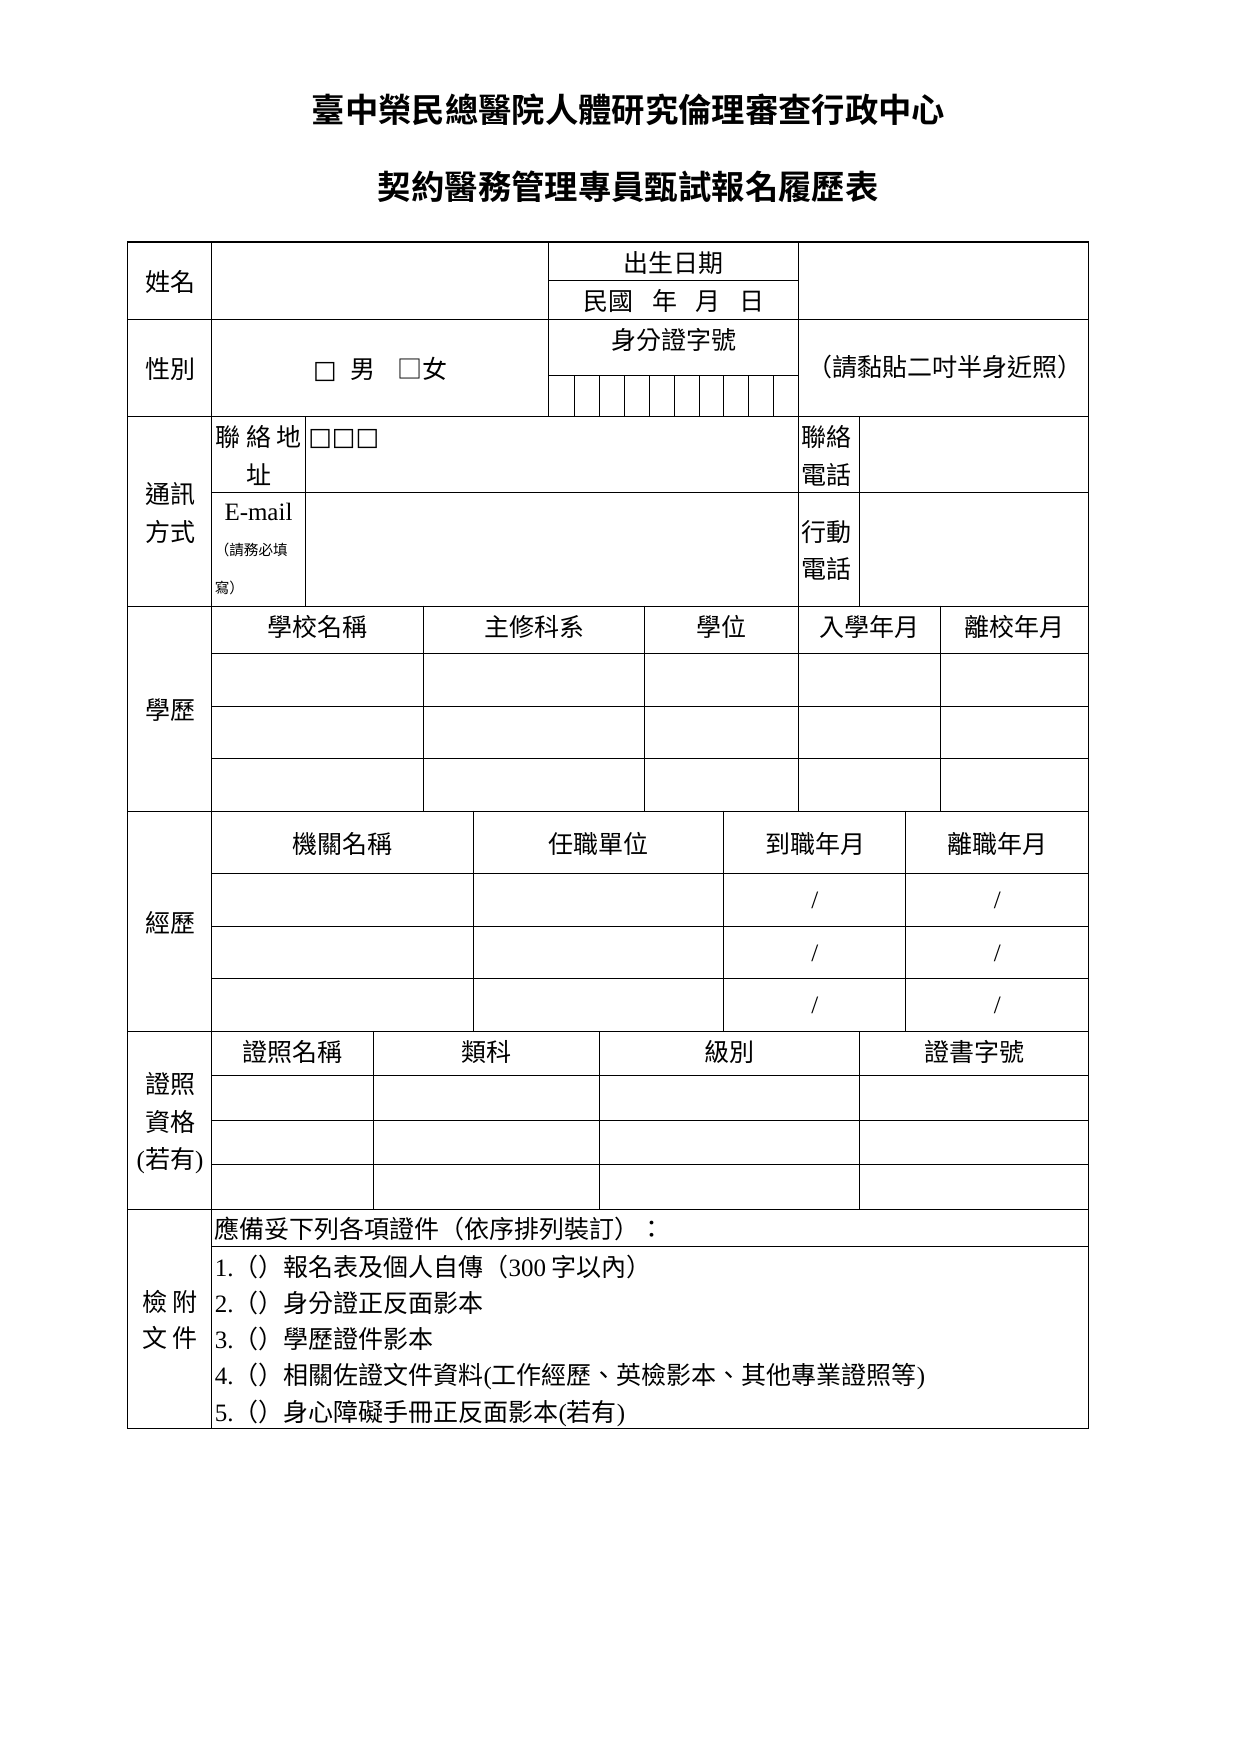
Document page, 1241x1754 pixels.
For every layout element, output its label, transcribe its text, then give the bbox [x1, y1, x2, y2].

table_cell [374, 1076, 599, 1120]
table_cell [860, 1076, 1088, 1120]
table_cell [212, 874, 473, 926]
table_cell / [906, 874, 1088, 926]
table_cell [600, 376, 624, 416]
table_cell [724, 376, 748, 416]
table_cell [860, 493, 1088, 606]
table_cell 機關名稱 [212, 812, 473, 873]
table_cell [374, 1165, 599, 1209]
table_cell 經歷 [128, 812, 211, 1031]
table_cell [860, 1165, 1088, 1209]
table_cell □□□ [306, 417, 798, 492]
table_cell 行動 電話 [799, 493, 859, 606]
table_cell 民國 年 月 日 [549, 281, 798, 318]
table_cell [860, 1121, 1088, 1164]
table_cell 證照 資格 (若有) [128, 1032, 211, 1209]
table_cell 到職年月 [724, 812, 905, 873]
table_cell [575, 376, 599, 416]
table_cell 性別 [128, 320, 211, 416]
table_cell [474, 979, 723, 1031]
table_cell [675, 376, 699, 416]
table_cell [600, 1121, 859, 1164]
table_cell 身分證字號 [549, 320, 798, 375]
table_cell [625, 376, 649, 416]
table_cell 學位 [645, 607, 798, 653]
table_cell 離職年月 [906, 812, 1088, 873]
table_cell / [724, 979, 905, 1031]
table_cell [212, 759, 423, 811]
table_cell [774, 376, 798, 416]
table_cell 類科 [374, 1032, 599, 1075]
table_cell E-mail （請務必填寫） [212, 493, 305, 606]
table_cell [700, 376, 723, 416]
table_cell [799, 707, 940, 758]
table_cell [212, 1076, 373, 1120]
table_cell [212, 1165, 373, 1209]
table_cell [474, 927, 723, 978]
table_cell [424, 654, 644, 706]
table_cell / [724, 927, 905, 978]
table_cell / [906, 927, 1088, 978]
table_cell [374, 1121, 599, 1164]
table_cell [306, 493, 798, 606]
table_cell [650, 376, 674, 416]
table_cell [212, 979, 473, 1031]
table_cell [212, 707, 423, 758]
table_cell [941, 654, 1088, 706]
table_header [212, 243, 548, 318]
table_header [799, 243, 1088, 318]
text 臺中榮民總醫院人體研究倫理審查行政中心 [187, 71, 1069, 146]
table_cell 證書字號 [860, 1032, 1088, 1075]
table_cell 證照名稱 [212, 1032, 373, 1075]
table_cell [549, 376, 574, 416]
table_cell 級別 [600, 1032, 859, 1075]
table_cell [600, 1165, 859, 1209]
table_cell [645, 654, 798, 706]
table_cell 主修科系 [424, 607, 644, 653]
table_cell 任職單位 [474, 812, 723, 873]
table_cell [212, 927, 473, 978]
table_cell [941, 707, 1088, 758]
table_cell [645, 759, 798, 811]
table_cell [212, 654, 423, 706]
table_cell [600, 1076, 859, 1120]
table_cell [860, 417, 1088, 492]
table_cell 離校年月 [941, 607, 1088, 653]
table_cell 檢 附 文 件 [128, 1210, 211, 1428]
table_cell / [724, 874, 905, 926]
table_cell [424, 759, 644, 811]
table_header 出生日期 [549, 243, 798, 280]
table_cell 通訊 方式 [128, 417, 211, 606]
table_cell 入學年月 [799, 607, 940, 653]
table_cell 學校名稱 [212, 607, 423, 653]
table_cell / [906, 979, 1088, 1031]
table_cell 男 □女 [212, 320, 548, 416]
table_cell 1.（）報名表及個人自傳（300字以內） 2.（）身分證正反面影本 3.（）學歷證件影本 4.（）相關佐證文件資料(工作經歷、英檢影本、其他專業證照等) 5.（）身心障礙手冊正反面影本(若有) [212, 1247, 1088, 1428]
text 契約醫務管理專員甄試報名履歷表 [187, 146, 1069, 221]
table_cell [645, 707, 798, 758]
table_header 姓名 [128, 243, 211, 318]
table_cell [799, 654, 940, 706]
table_cell 聯絡電話 [799, 417, 859, 492]
table_cell [941, 759, 1088, 811]
table_cell [749, 376, 773, 416]
table_cell [424, 707, 644, 758]
table_cell [474, 874, 723, 926]
table_cell 學歷 [128, 607, 211, 811]
table_cell [212, 1121, 373, 1164]
table_cell （請黏貼二吋半身近照） [799, 320, 1088, 416]
table_cell 聯 絡 地 址 [212, 417, 305, 492]
table_cell [799, 759, 940, 811]
table_cell 應備妥下列各項證件（依序排列裝訂）： [212, 1210, 1088, 1246]
